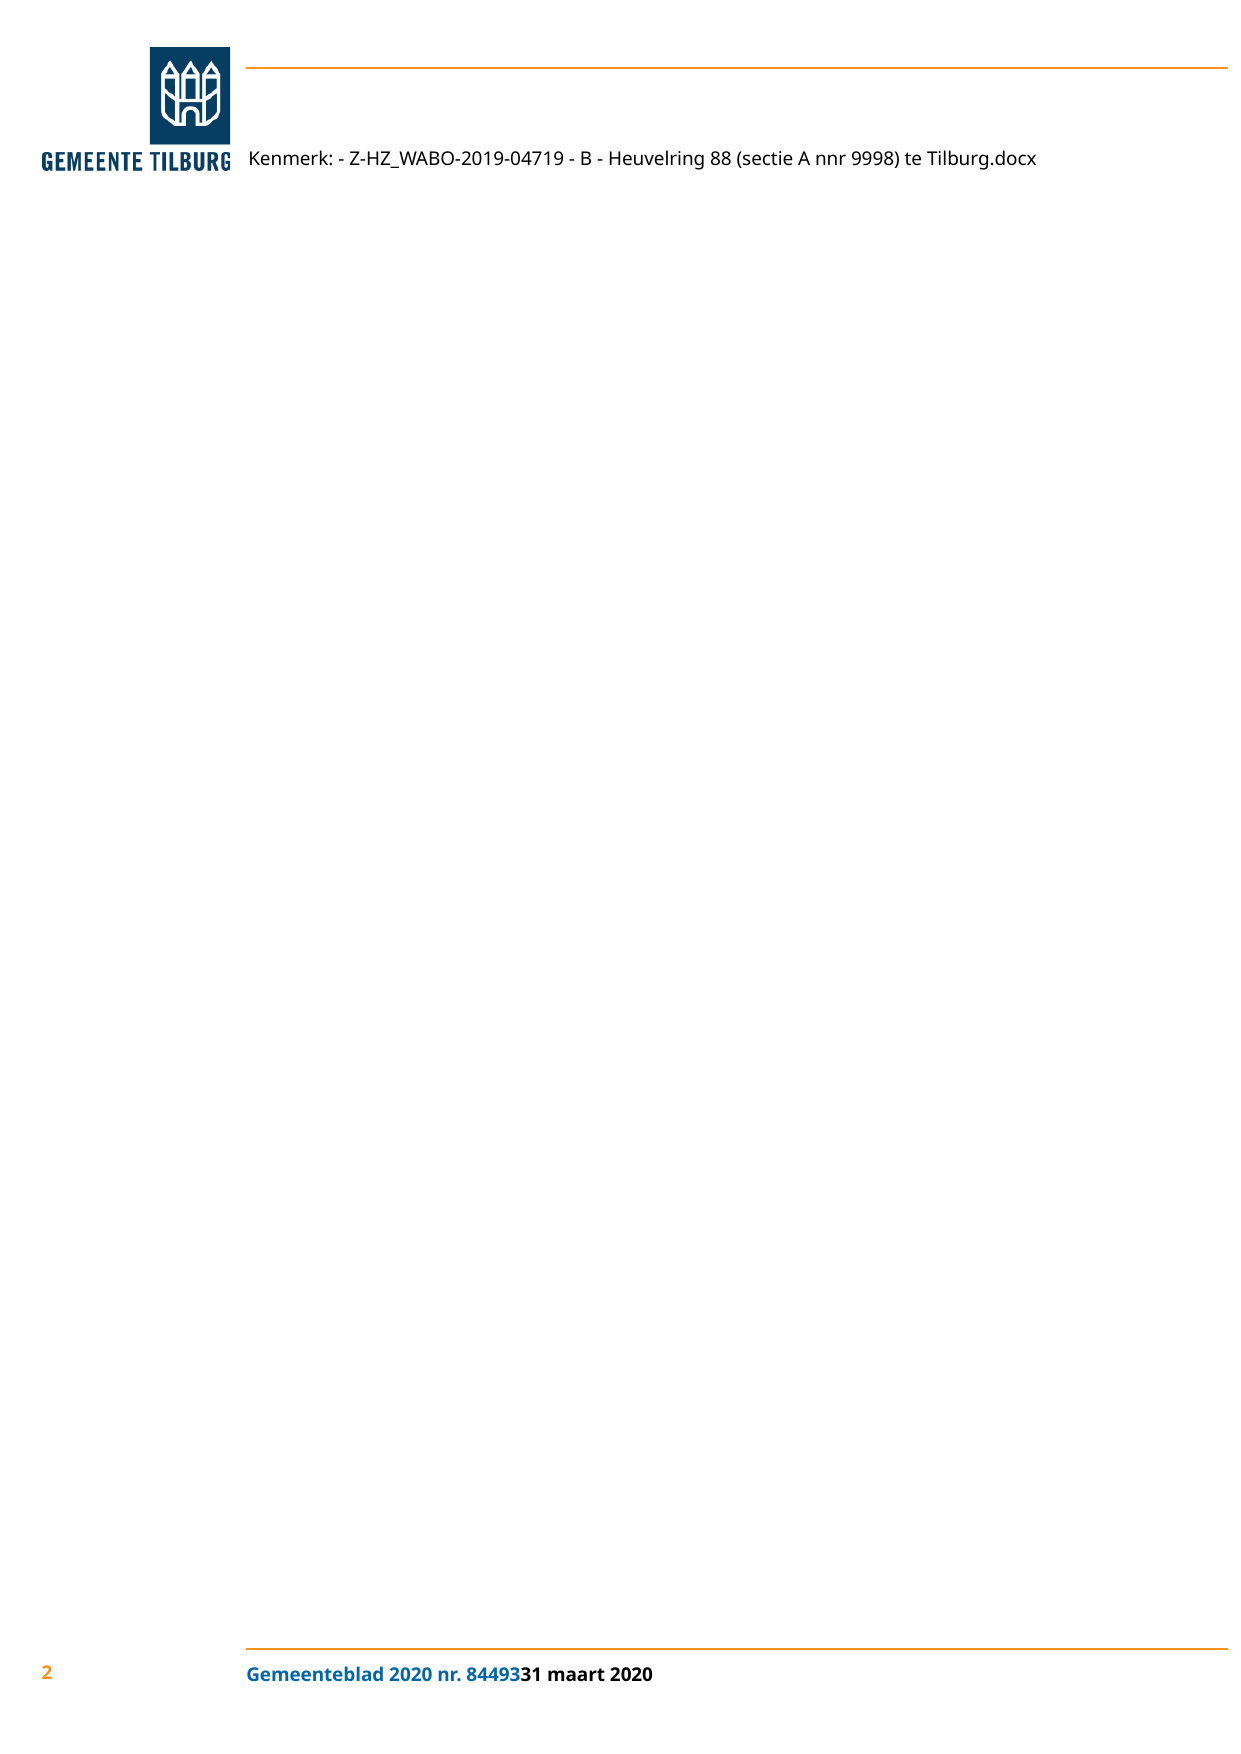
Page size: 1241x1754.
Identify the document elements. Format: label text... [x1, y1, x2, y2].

picture [41, 47, 231, 172]
text Kenmerk: - Z-HZ_WABO-2019-04719 - B - Heuvelring 88 (sectie A nnr 9998) te Tilburg.docx [248, 145, 1152, 171]
